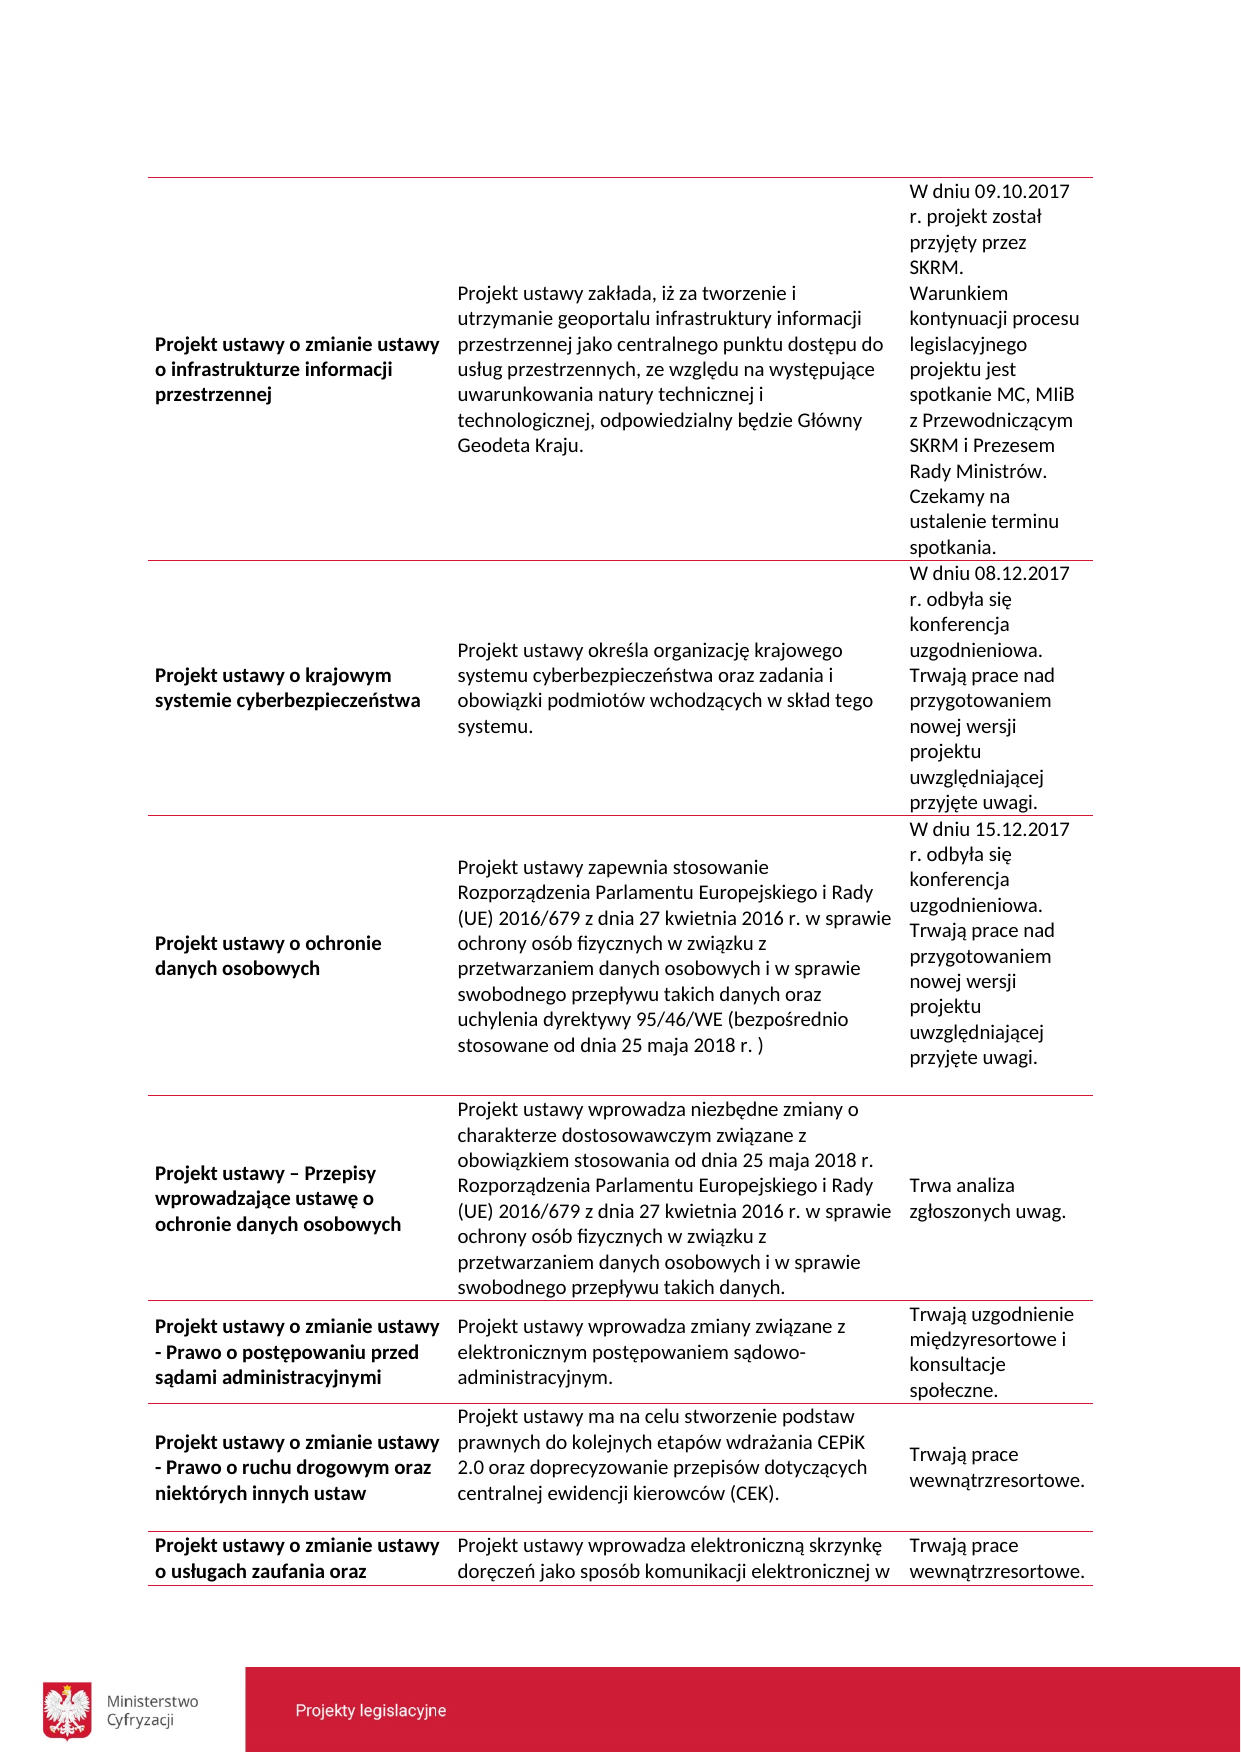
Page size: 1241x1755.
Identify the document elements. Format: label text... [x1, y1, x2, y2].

table_cell Projekt ustawy o krajowym systemie cyberbezpieczeństwa [148, 561, 450, 815]
table_cell Projekt ustawy o zmianie ustawy o usługach zaufania oraz [148, 1532, 450, 1585]
table_cell Projekt ustawy – Przepisy wprowadzające ustawę o ochronie danych osobowych [148, 1096, 450, 1300]
table_cell W dniu 15.12.2017 r. odbyła się konferencja uzgodnieniowa. Trwają prace nad przygotowaniem nowej wersji projektu uwzględniającej przyjęte uwagi. [902, 816, 1093, 1095]
table_cell Projekt ustawy ma na celu stworzenie podstaw prawnych do kolejnych etapów wdrażania CEPiK 2.0 oraz doprecyzowanie przepisów dotyczących centralnej ewidencji kierowców (CEK). [450, 1404, 902, 1531]
table_cell Projekt ustawy wprowadza zmiany związane z elektronicznym postępowaniem sądowo-administracyjnym. [450, 1301, 902, 1402]
table_cell Trwają prace wewnątrzresortowe. [902, 1532, 1093, 1585]
table_cell Projekt ustawy o zmianie ustawy - Prawo o postępowaniu przed sądami administracyjnymi [148, 1301, 450, 1402]
table_cell Projekt ustawy określa organizację krajowego systemu cyberbezpieczeństwa oraz zadania i obowiązki podmiotów wchodzących w skład tego systemu. [450, 561, 902, 815]
table_cell Projekt ustawy wprowadza niezbędne zmiany o charakterze dostosowawczym związane z obowiązkiem stosowania od dnia 25 maja 2018 r. Rozporządzenia Parlamentu Europejskiego i Rady (UE) 2016/679 z dnia 27 kwietnia 2016 r. w sprawie ochrony osób fizycznych w związku z przetwarzaniem danych osobowych i w sprawie swobodnego przepływu takich danych. [450, 1096, 902, 1300]
table_cell Trwają prace wewnątrzresortowe. [902, 1404, 1093, 1531]
table_cell Projekt ustawy zakłada, iż za tworzenie i utrzymanie geoportalu infrastruktury informacji przestrzennej jako centralnego punktu dostępu do usług przestrzennych, ze względu na występujące uwarunkowania natury technicznej i technologicznej, odpowiedzialny będzie Główny Geodeta Kraju. [450, 178, 902, 559]
table_cell Trwają uzgodnienie międzyresortowe i konsultacje społeczne. [902, 1301, 1093, 1402]
table_cell Projekt ustawy wprowadza elektroniczną skrzynkę doręczeń jako sposób komunikacji elektronicznej w [450, 1532, 902, 1585]
table_cell Projekt ustawy zapewnia stosowanie Rozporządzenia Parlamentu Europejskiego i Rady (UE) 2016/679 z dnia 27 kwietnia 2016 r. w sprawie ochrony osób fizycznych w związku z przetwarzaniem danych osobowych i w sprawie swobodnego przepływu takich danych oraz uchylenia dyrektywy 95/46/WE (bezpośrednio stosowane od dnia 25 maja 2018 r. ) [450, 816, 902, 1095]
table_cell Projekt ustawy o ochronie danych osobowych [148, 816, 450, 1095]
table_cell Trwa analiza zgłoszonych uwag. [902, 1096, 1093, 1300]
table_cell Projekt ustawy o zmianie ustawy - Prawo o ruchu drogowym oraz niektórych innych ustaw [148, 1404, 450, 1531]
table_cell Projekt ustawy o zmianie ustawy o infrastrukturze informacji przestrzennej [148, 178, 450, 559]
table_cell W dniu 08.12.2017 r. odbyła się konferencja uzgodnieniowa. Trwają prace nad przygotowaniem nowej wersji projektu uwzględniającej przyjęte uwagi. [902, 561, 1093, 815]
table_cell W dniu 09.10.2017 r. projekt został przyjęty przez SKRM. Warunkiem kontynuacji procesu legislacyjnego projektu jest spotkanie MC, MIiB z Przewodniczącym SKRM i Prezesem Rady Ministrów. Czekamy na ustalenie terminu spotkania. [902, 178, 1093, 559]
